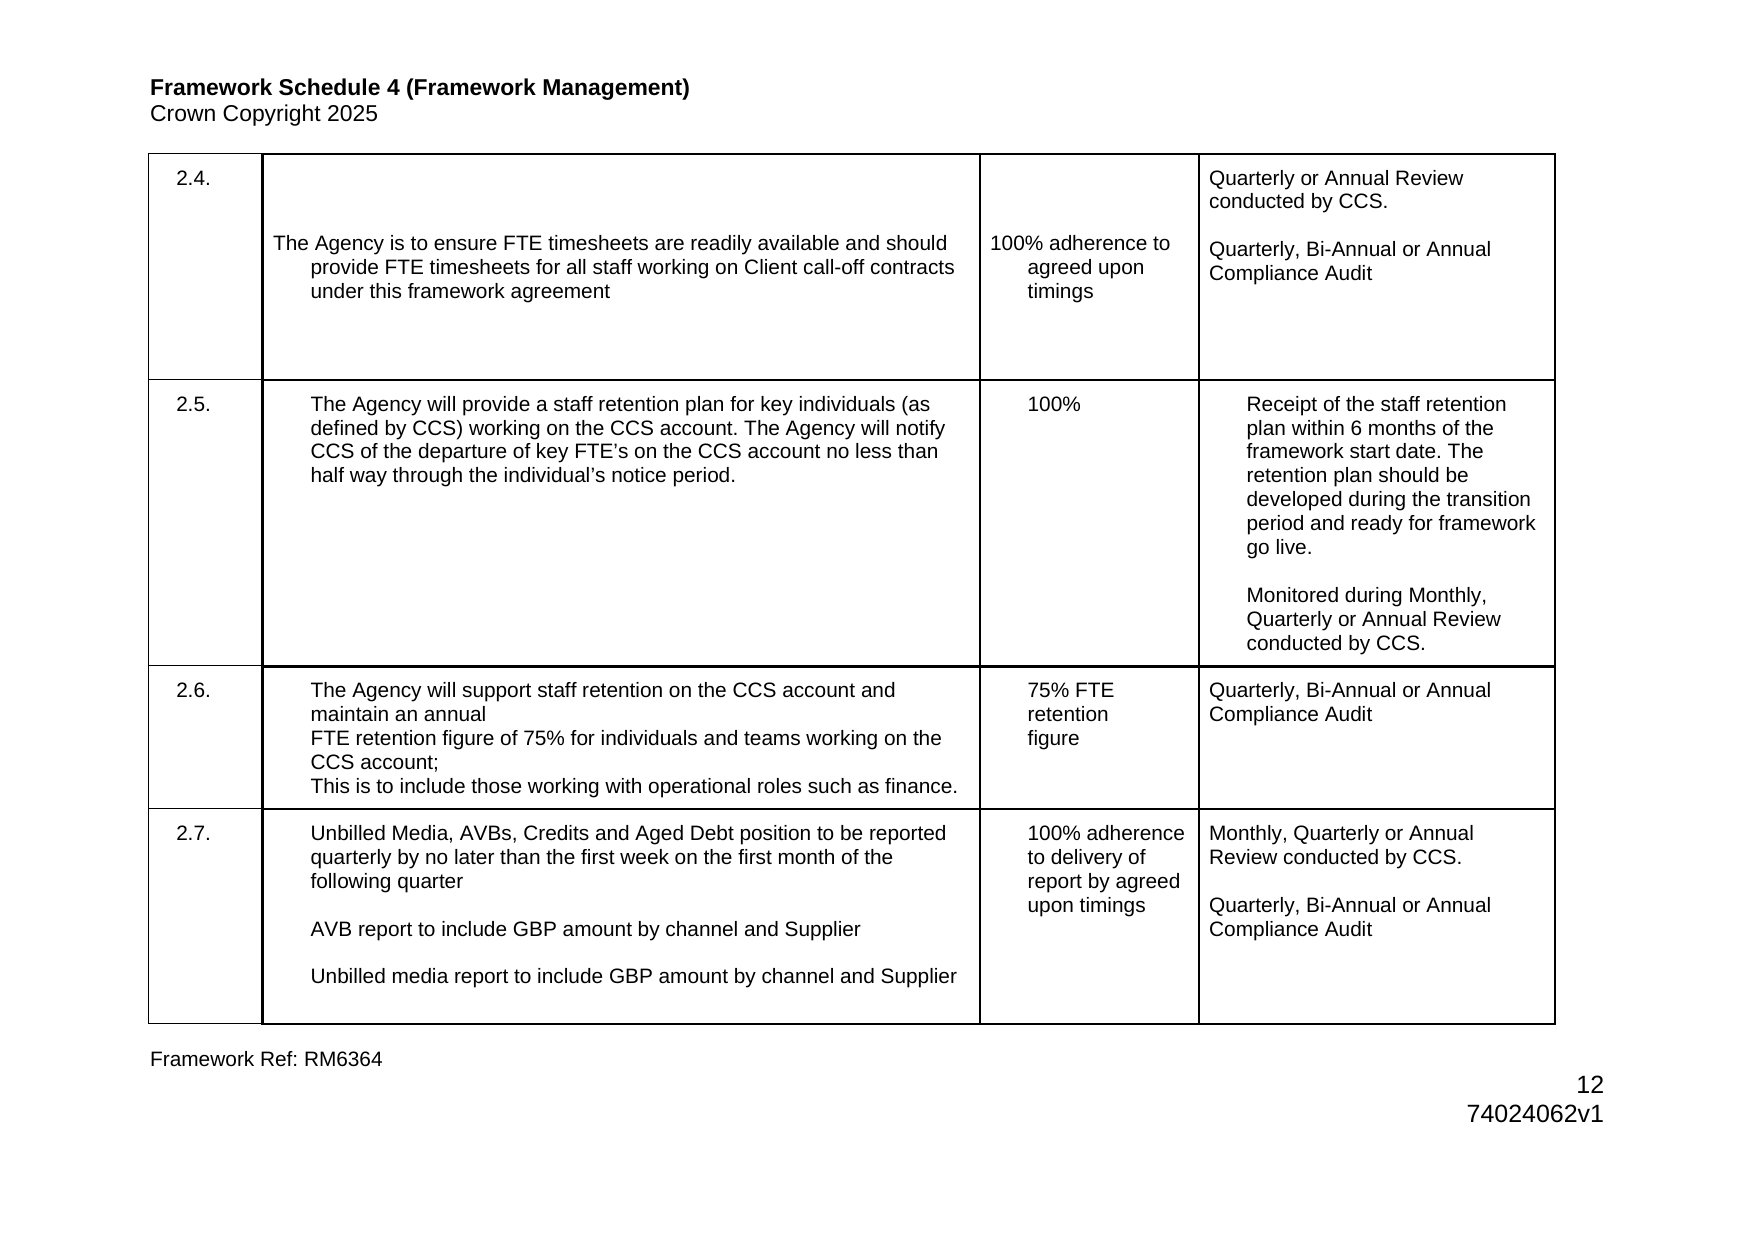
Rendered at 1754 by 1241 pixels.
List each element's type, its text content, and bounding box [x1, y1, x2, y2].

table_cell The Agency will provide a staff retention plan for key individuals (as defined by CCS) working on the CCS account. The Agency will notify CCS of the departure of key FTE’s on the CCS account no less than half way through the individual’s notice period. [264, 381, 979, 665]
table_cell 75% FTE retention figure [981, 668, 1198, 808]
table_cell 100% [981, 381, 1198, 665]
table_cell [149, 380, 261, 665]
table_cell 100% adherence to agreed upon timings [981, 155, 1198, 379]
table_cell Quarterly, Bi-Annual or Annual Compliance Audit [1200, 668, 1554, 808]
table_cell Unbilled Media, AVBs, Credits and Aged Debt position to be reported quarterly by no later than the first week on the first month of the following quarter AVB report to include GBP amount by channel and Supplier Unbilled media report to include GBP amount by channel and Supplier [264, 810, 979, 1023]
table_cell [149, 154, 261, 379]
table_cell 100% adherence to delivery of report by agreed upon timings [981, 810, 1198, 1023]
table_cell [149, 809, 261, 1023]
table_cell Quarterly or Annual Review conducted by CCS. Quarterly, Bi-Annual or Annual Compliance Audit [1200, 155, 1554, 379]
table_cell The Agency is to ensure FTE timesheets are readily available and should provide FTE timesheets for all staff working on Client call-off contracts under this framework agreement [264, 155, 979, 379]
table_cell [149, 666, 261, 808]
table_cell Receipt of the staff retention plan within 6 months of the framework start date. The retention plan should be developed during the transition period and ready for framework go live. Monitored during Monthly, Quarterly or Annual Review conducted by CCS. [1200, 381, 1554, 665]
table_cell Monthly, Quarterly or Annual Review conducted by CCS. Quarterly, Bi-Annual or Annual Compliance Audit [1200, 810, 1554, 1023]
table_cell The Agency will support staff retention on the CCS account and maintain an annual FTE retention figure of 75% for individuals and teams working on the CCS account; This is to include those working with operational roles such as finance. [264, 668, 979, 808]
